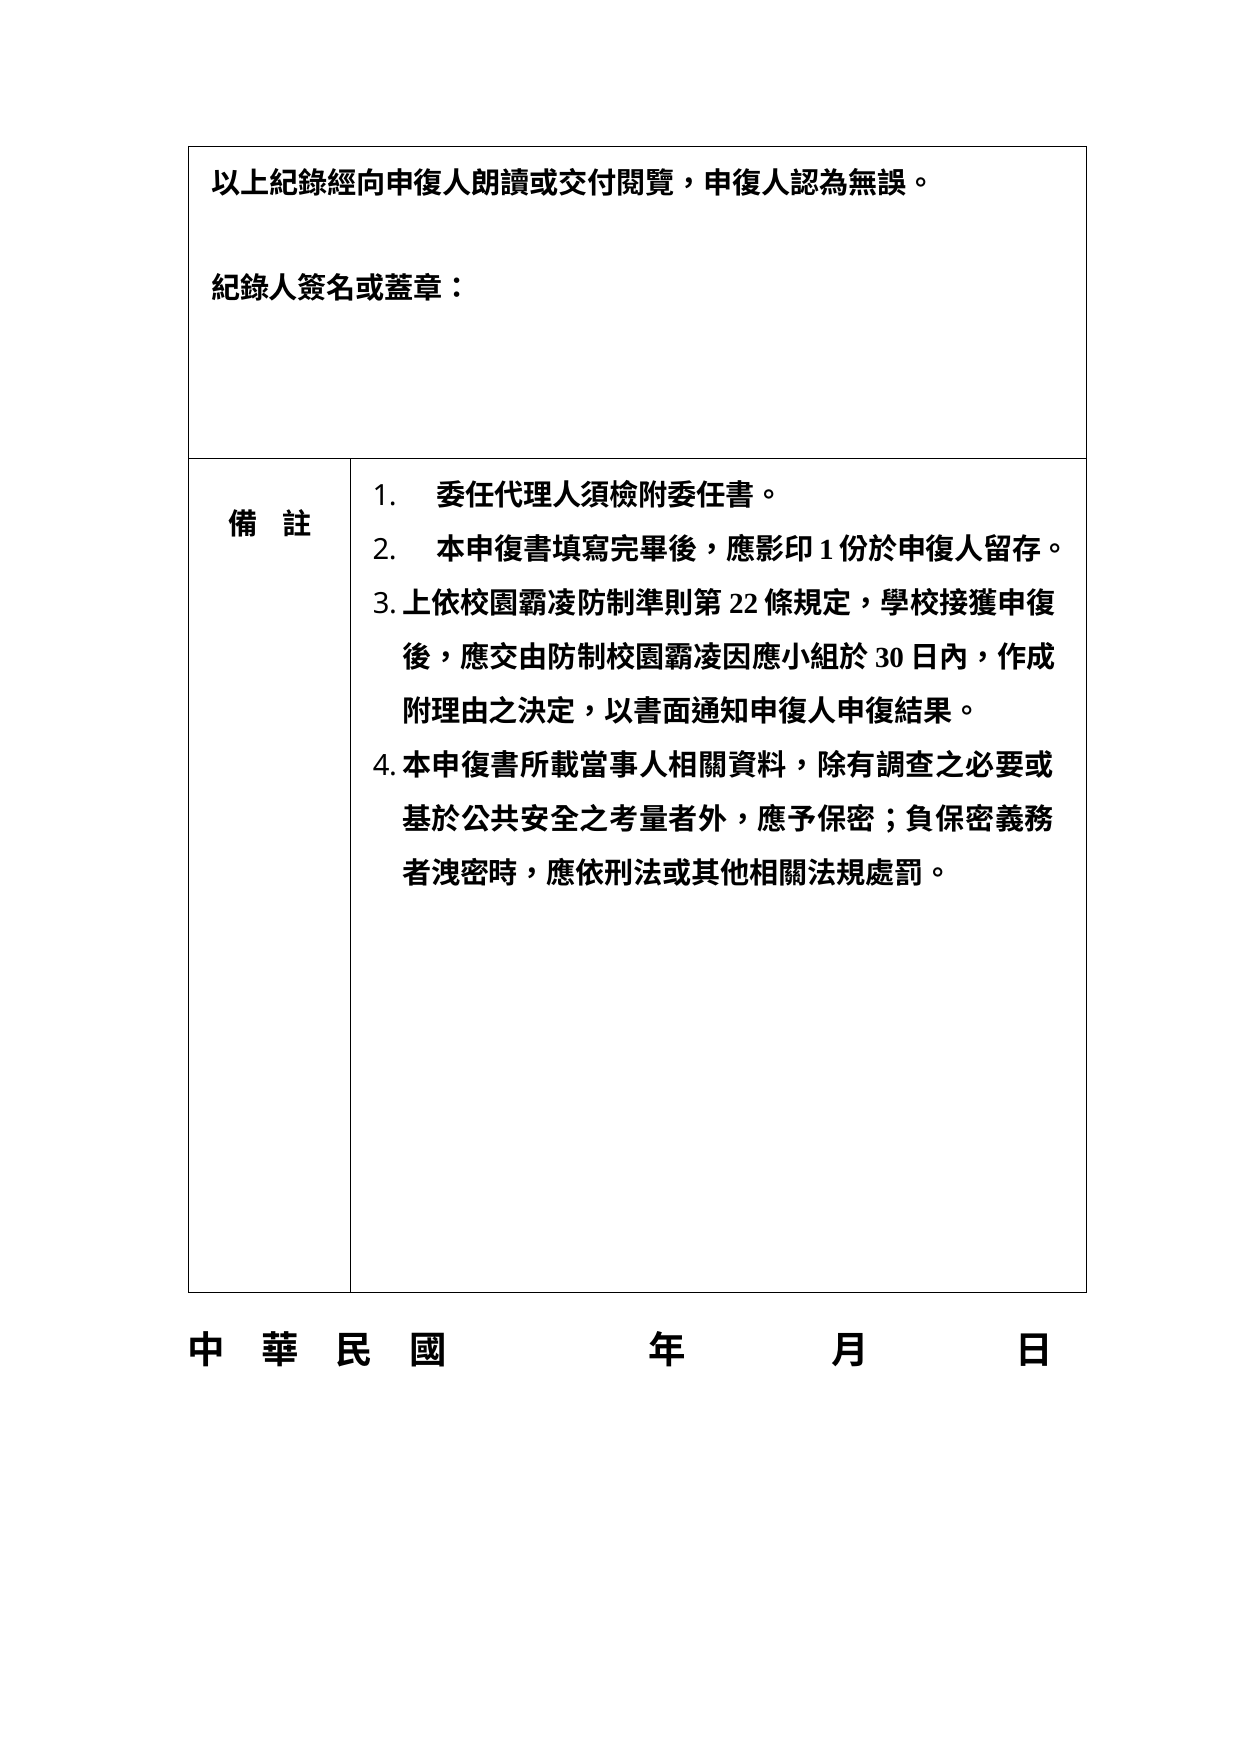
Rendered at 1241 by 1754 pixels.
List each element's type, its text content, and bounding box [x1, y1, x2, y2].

table_cell 以上紀錄經向申復人朗讀或交付閱覽，申復人認為無誤。 紀錄人簽名或蓋章： [189, 147, 1086, 458]
table_cell 備 註 [189, 459, 350, 1292]
text 中 華 民 國 年 月 日 [187, 1332, 1088, 1371]
table_cell 委任代理人須檢附委任書。 本申復書填寫完畢後，應影印1份於申復人留存。 上依校園霸凌防制準則第22條規定，學校接獲申復後，應交由防制校園霸凌因應小組於30日內，作成附理由之決定，以書面通知申復人申復結果。 本申復書所載當事人相關資料，除有調查之必要或基於公共安全之考量者外，應予保密；負保密義務者洩密時，應依刑法或其他相關法規處罰。 [351, 459, 1086, 1292]
